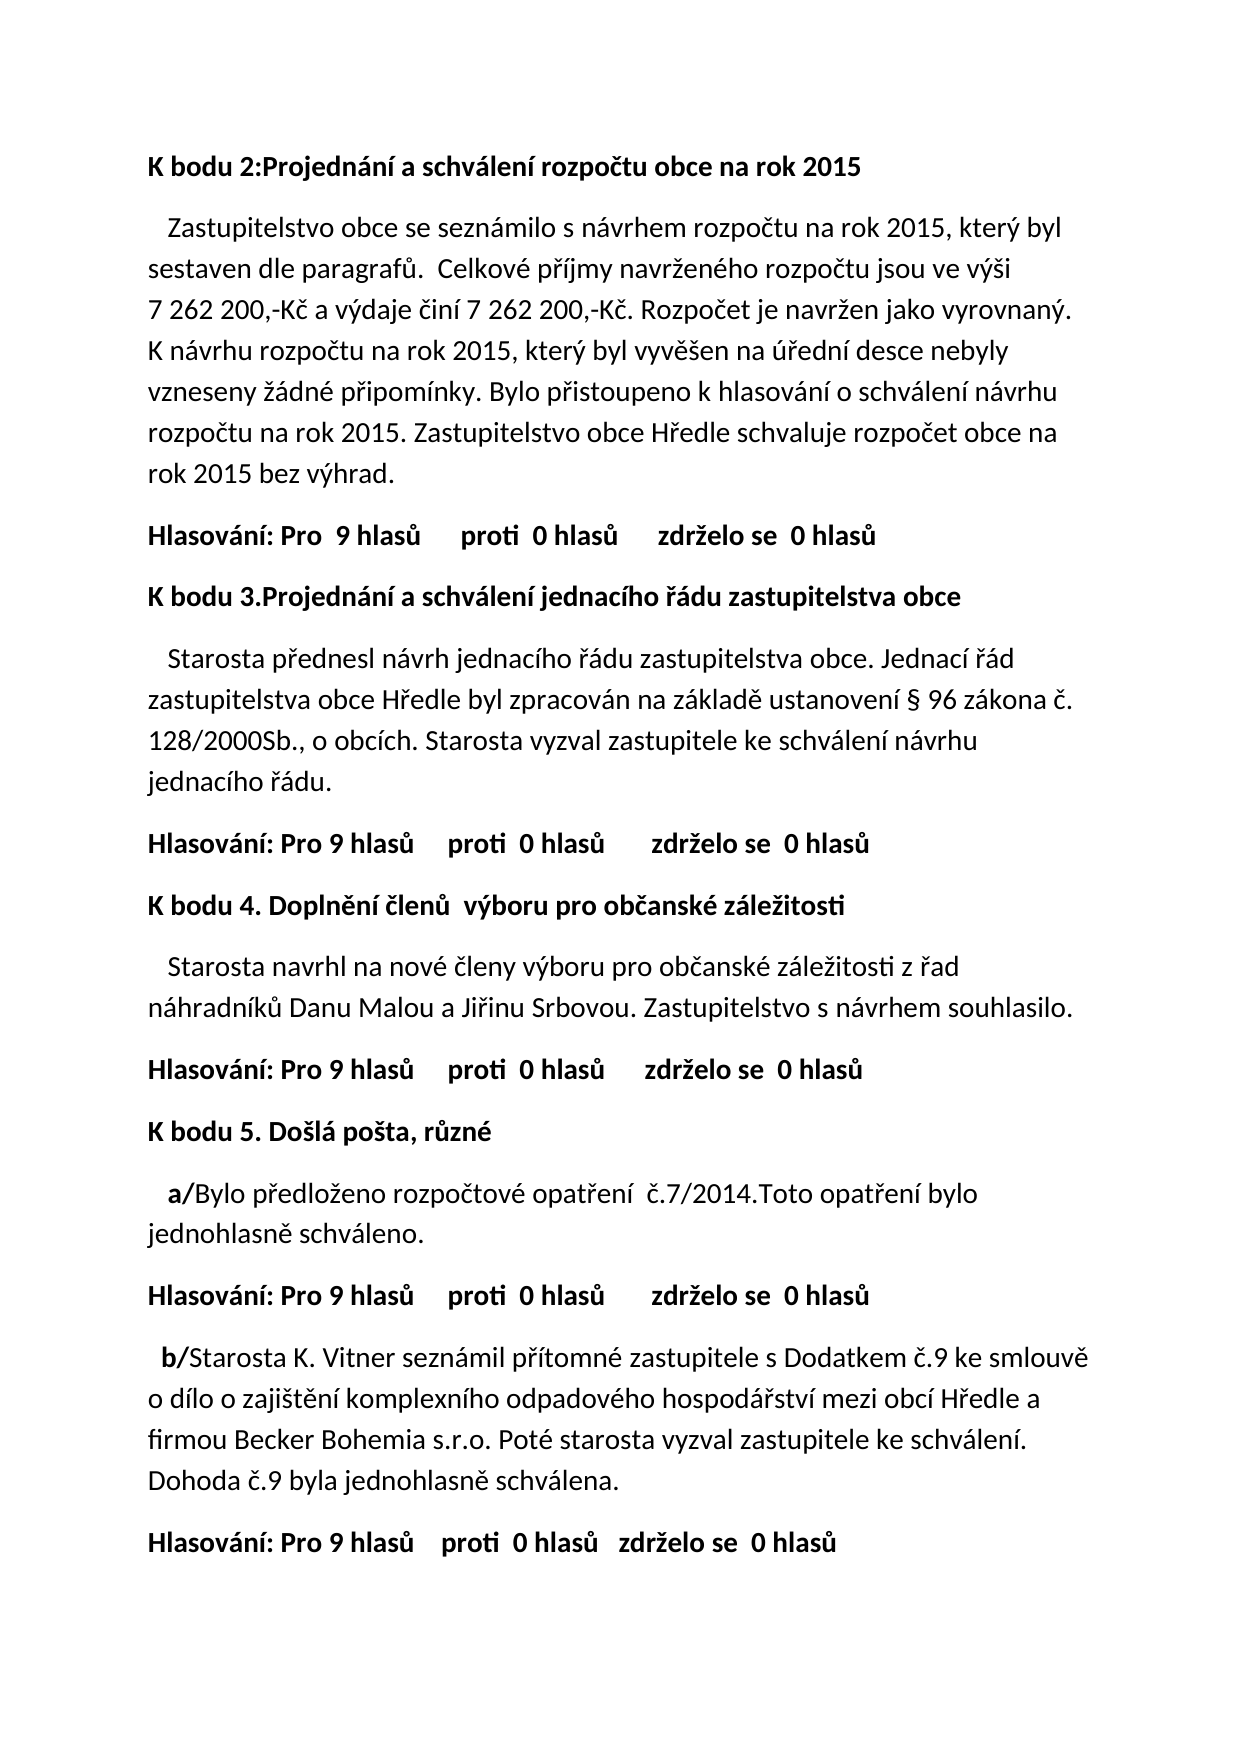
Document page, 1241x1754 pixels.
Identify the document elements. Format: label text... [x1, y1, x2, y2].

text Hlasování: Pro 9 hlasů proti 0 hlasů zdrželo se 0 hlasů [148, 1277, 1093, 1313]
text a/Bylo předloženo rozpočtové opatření č.7/2014.Toto opatření bylo jednohlasně schváleno. [148, 1175, 1093, 1251]
text b/Starosta K. Vitner seznámil přítomné zastupitele s Dodatkem č.9 ke smlouvě o dílo o zajištění komplexního odpadového hospodářství mezi obcí Hředle a firmou Becker Bohemia s.r.o. Poté starosta vyzval zastupitele ke schválení. Dohoda č.9 byla jednohlasně schválena. [148, 1339, 1093, 1498]
text Hlasování: Pro 9 hlasů proti 0 hlasů zdrželo se 0 hlasů [148, 825, 1093, 861]
text Hlasování: Pro 9 hlasů proti 0 hlasů zdrželo se 0 hlasů [148, 1524, 1093, 1559]
text K bodu 2:Projednání a schválení rozpočtu obce na rok 2015 [148, 148, 1093, 183]
text K bodu 4. Doplnění členů výboru pro občanské záležitosti [148, 887, 1093, 922]
text K bodu 3.Projednání a schválení jednacího řádu zastupitelstva obce [148, 578, 1093, 614]
text Starosta navrhl na nové členy výboru pro občanské záležitosti z řad náhradníků Danu Malou a Jiřinu Srbovou. Zastupitelstvo s návrhem souhlasilo. [148, 948, 1093, 1025]
text Starosta přednesl návrh jednacího řádu zastupitelstva obce. Jednací řád zastupitelstva obce Hředle byl zpracován na základě ustanovení § 96 zákona č. 128/2000Sb., o obcích. Starosta vyzval zastupitele ke schválení návrhu jednacího řádu. [148, 640, 1093, 799]
text K bodu 5. Došlá pošta, různé [148, 1113, 1093, 1148]
text Hlasování: Pro 9 hlasů proti 0 hlasů zdrželo se 0 hlasů [148, 517, 1093, 552]
text Hlasování: Pro 9 hlasů proti 0 hlasů zdrželo se 0 hlasů [148, 1051, 1093, 1087]
text Zastupitelstvo obce se seznámilo s návrhem rozpočtu na rok 2015, který byl sestaven dle paragrafů. Celkové příjmy navrženého rozpočtu jsou ve výši 7 262 200,-Kč a výdaje činí 7 262 200,-Kč. Rozpočet je navržen jako vyrovnaný. K návrhu rozpočtu na rok 2015, který byl vyvěšen na úřední desce nebyly vzneseny žádné připomínky. Bylo přistoupeno k hlasování o schválení návrhu rozpočtu na rok 2015. Zastupitelstvo obce Hředle schvaluje rozpočet obce na rok 2015 bez výhrad. [148, 209, 1093, 491]
